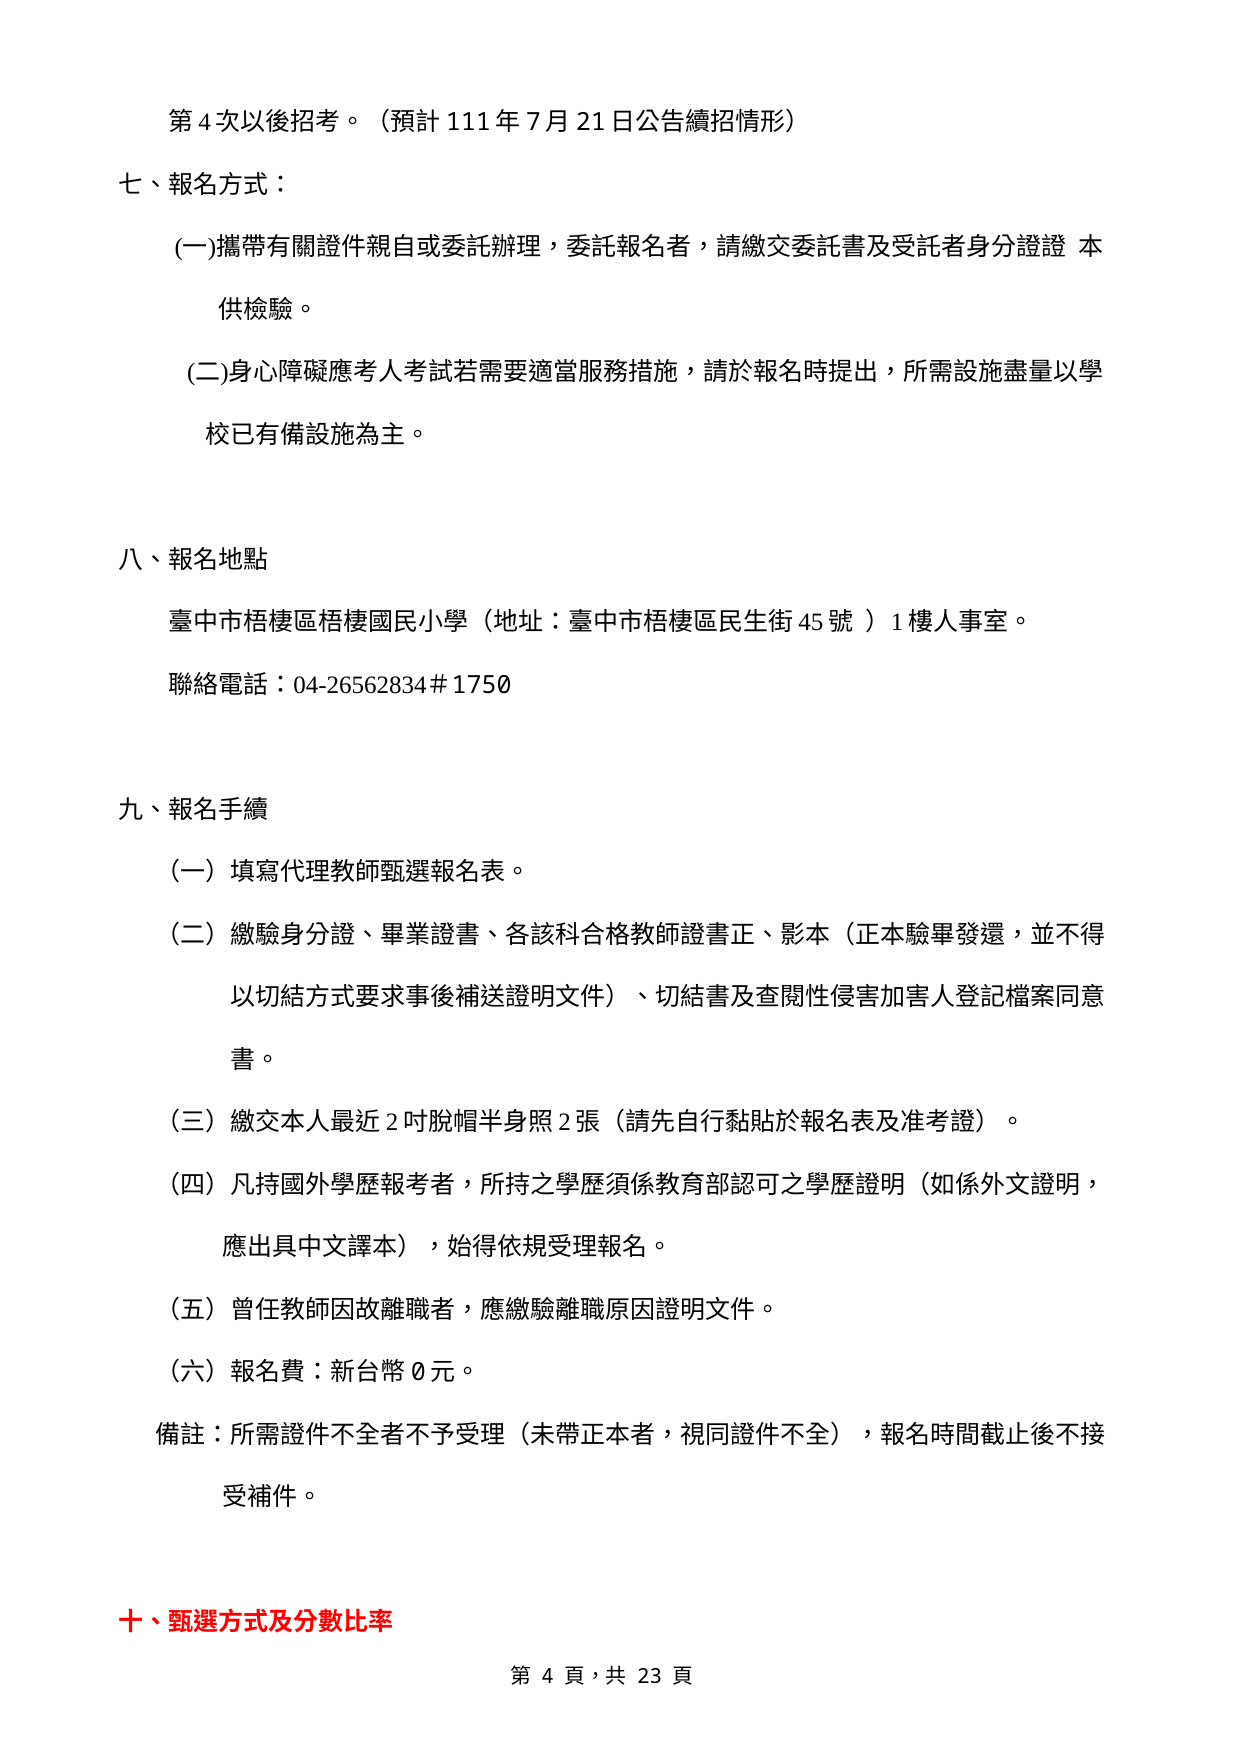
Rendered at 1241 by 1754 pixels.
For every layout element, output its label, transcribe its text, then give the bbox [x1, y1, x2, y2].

text 聯絡電話：04-26562834＃1750 [168, 641, 1122, 703]
text (一)攜帶有關證件親自或委託辦理，委託報名者，請繳交委託書及受託者身分證證 本供檢驗。 [168, 203, 1122, 328]
text （四）凡持國外學歷報考者，所持之學歷須係教育部認可之學歷證明（如係外文證明，應出具中文譯本），始得依規受理報名。 [156, 1141, 1122, 1266]
text 校已有備設施為主。 [181, 391, 1122, 453]
text （二）繳驗身分證、畢業證書、各該科合格教師證書正、影本（正本驗畢發還，並不得以切結方式要求事後補送證明文件）、切結書及查閱性侵害加害人登記檔案同意書。 [156, 891, 1122, 1078]
text （六）報名費：新台幣0元。 [156, 1328, 1122, 1391]
text 十、甄選方式及分數比率 [118, 1578, 1122, 1641]
text 備註：所需證件不全者不予受理（未帶正本者，視同證件不全），報名時間截止後不接受補件。 [156, 1391, 1122, 1516]
text （五）曾任教師因故離職者，應繳驗離職原因證明文件。 [156, 1266, 1122, 1328]
text 九、報名手續 [118, 766, 1122, 828]
text （三）繳交本人最近2吋脫帽半身照2張（請先自行黏貼於報名表及准考證）。 [156, 1078, 1122, 1141]
text 七、報名方式： [118, 141, 1122, 203]
text 第4次以後招考。（預計111年7月21日公告續招情形） [118, 78, 1122, 141]
text （一）填寫代理教師甄選報名表。 [118, 828, 1122, 891]
text (二)身心障礙應考人考試若需要適當服務措施，請於報名時提出，所需設施盡量以學 [181, 328, 1122, 391]
text 八、報名地點 臺中市梧棲區梧棲國民小學（地址：臺中市梧棲區民生街45號 ）1樓人事室。 [118, 516, 1122, 641]
